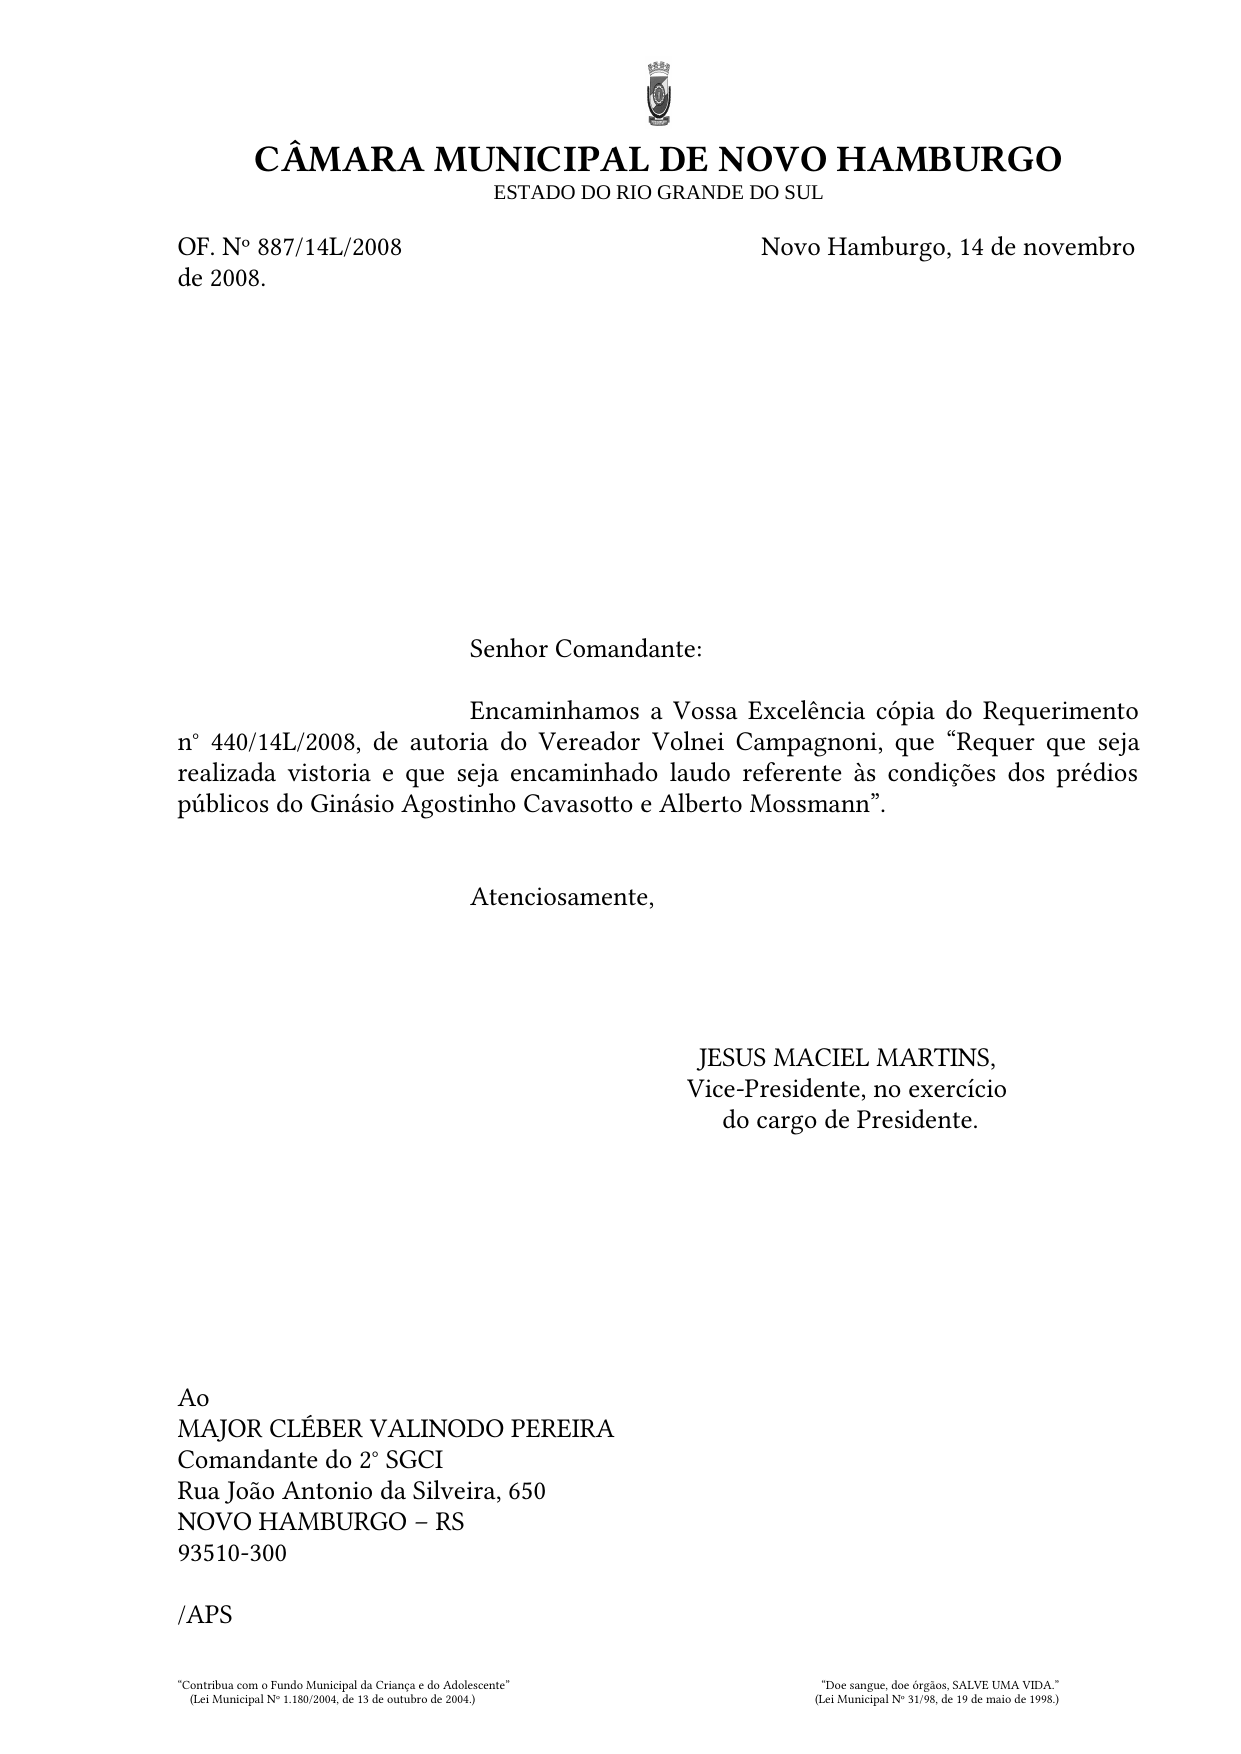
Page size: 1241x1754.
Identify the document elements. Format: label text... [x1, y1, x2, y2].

text Atenciosamente, [177, 881, 1140, 912]
text Senhor Comandante: [177, 633, 1140, 664]
text Ao [177, 1382, 1140, 1413]
text Encaminhamos a Vossa Excelência cópia do Requerimento n° 440/14L/2008, de autoria do Vereador Volnei Campagnoni, que “Requer que seja realizada vistoria e que seja encaminhado laudo referente às condições dos prédios públicos do Ginásio Agostinho Cavasotto e Alberto Mossmann”. [177, 695, 1140, 819]
text JESUS MACIEL MARTINS, [177, 1042, 1140, 1073]
text do cargo de Presidente. [177, 1104, 1140, 1135]
text Comandante do 2° SGCI [177, 1444, 1140, 1475]
text NOVO HAMBURGO – RS [177, 1506, 1140, 1537]
text 93510-300 [177, 1537, 1140, 1568]
text /APS [177, 1599, 1140, 1630]
text Vice-Presidente, no exercício [177, 1073, 1140, 1104]
text OF. Nº 887/14L/2008 Novo Hamburgo, 14 de novembro de 2008. [177, 231, 1140, 324]
text MAJOR CLÉBER VALINODO PEREIRA [177, 1413, 1140, 1444]
text Rua João Antonio da Silveira, 650 [177, 1475, 1140, 1506]
